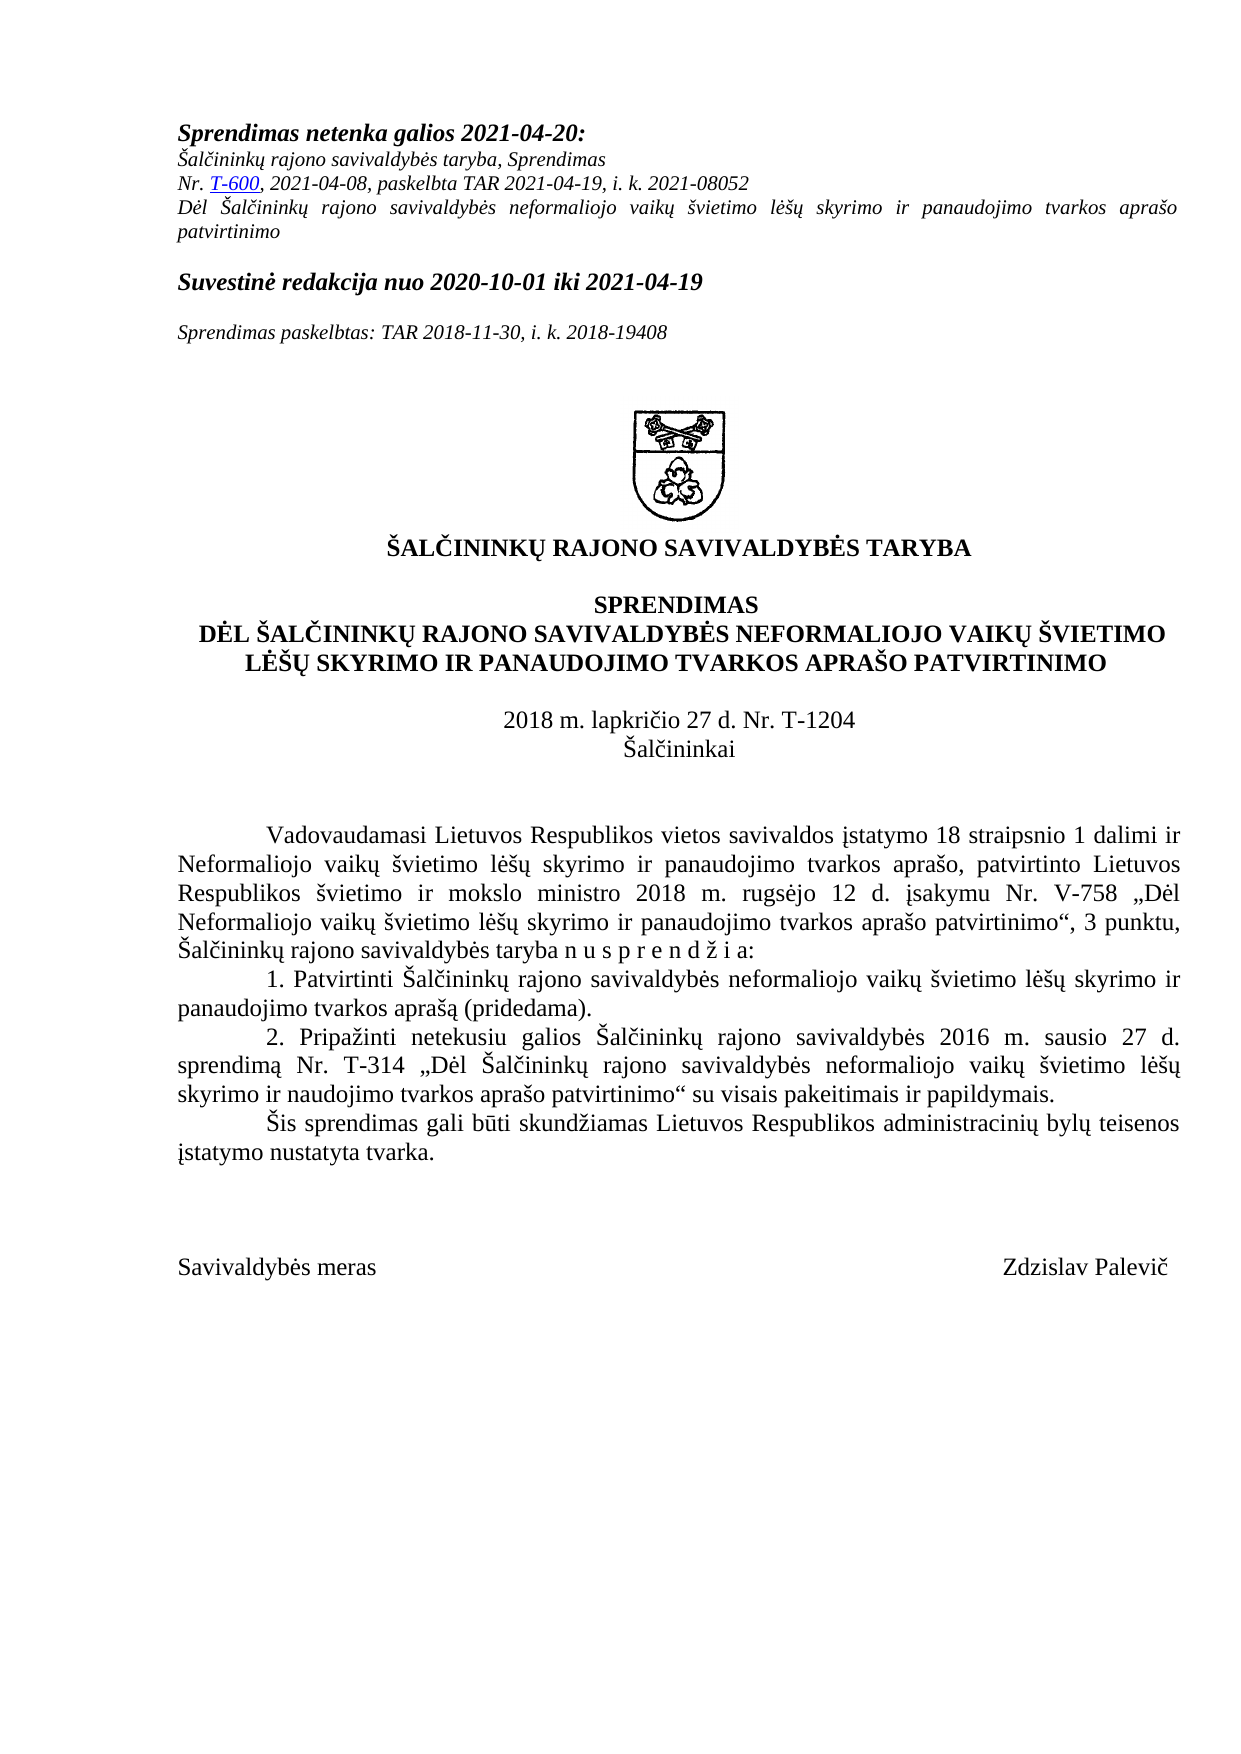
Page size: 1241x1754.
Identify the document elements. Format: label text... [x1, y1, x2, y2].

text Sprendimas netenka galios 2021-04-20: [177, 118, 1181, 147]
text Suvestinė redakcija nuo 2020-10-01 iki 2021-04-19 [177, 267, 1181, 296]
text SPRENDIMAS [177, 590, 1181, 619]
text 1. Patvirtinti Šalčininkų rajono savivaldybės neformaliojo vaikų švietimo lėšų skyrimo ir panaudojimo tvarkos aprašą (pridedama). [177, 964, 1181, 1022]
text Vadovaudamasi Lietuvos Respublikos vietos savivaldos įstatymo 18 straipsnio 1 dalimi ir Neformaliojo vaikų švietimo lėšų skyrimo ir panaudojimo tvarkos aprašo, patvirtinto Lietuvos Respublikos švietimo ir mokslo ministro 2018 m. rugsėjo 12 d. įsakymu Nr. V-758 „Dėl Neformaliojo vaikų švietimo lėšų skyrimo ir panaudojimo tvarkos aprašo patvirtinimo“, 3 punktu, Šalčininkų rajono savivaldybės taryba n u s p r e n d ž i a: [177, 820, 1181, 964]
text 2. Pripažinti netekusiu galios Šalčininkų rajono savivaldybės 2016 m. sausio 27 d. sprendimą Nr. T-314 „Dėl Šalčininkų rajono savivaldybės neformaliojo vaikų švietimo lėšų skyrimo ir naudojimo tvarkos aprašo patvirtinimo“ su visais pakeitimais ir papildymais. [177, 1022, 1181, 1108]
text 2018 m. lapkričio 27 d. Nr. T-1204 [177, 705, 1181, 734]
text ŠALČININKŲ RAJONO SAVIVALDYBĖS TARYBA [177, 533, 1181, 562]
text DĖL ŠALČININKŲ RAJONO SAVIVALDYBĖS NEFORMALIOJO VAIKŲ ŠVIETIMO LĖŠŲ SKYRIMO IR PANAUDOJIMO TVARKOS APRAŠO PATVIRTINIMO [177, 619, 1181, 677]
text Šalčininkai [177, 734, 1181, 763]
text Savivaldybės meras Zdzislav Palevič [177, 1252, 1181, 1280]
text Šis sprendimas gali būti skundžiamas Lietuvos Respublikos administracinių bylų teisenos įstatymo nustatyta tvarka. [177, 1108, 1181, 1165]
text Nr. T-600, 2021-04-08, paskelbta TAR 2021-04-19, i. k. 2021-08052 [177, 171, 1181, 195]
text Dėl Šalčininkų rajono savivaldybės neformaliojo vaikų švietimo lėšų skyrimo ir panaudojimo tvarkos aprašo patvirtinimo [177, 195, 1181, 243]
text Šalčininkų rajono savivaldybės taryba, Sprendimas [177, 147, 1181, 171]
text Sprendimas paskelbtas: TAR 2018-11-30, i. k. 2018-19408 [177, 320, 1181, 344]
